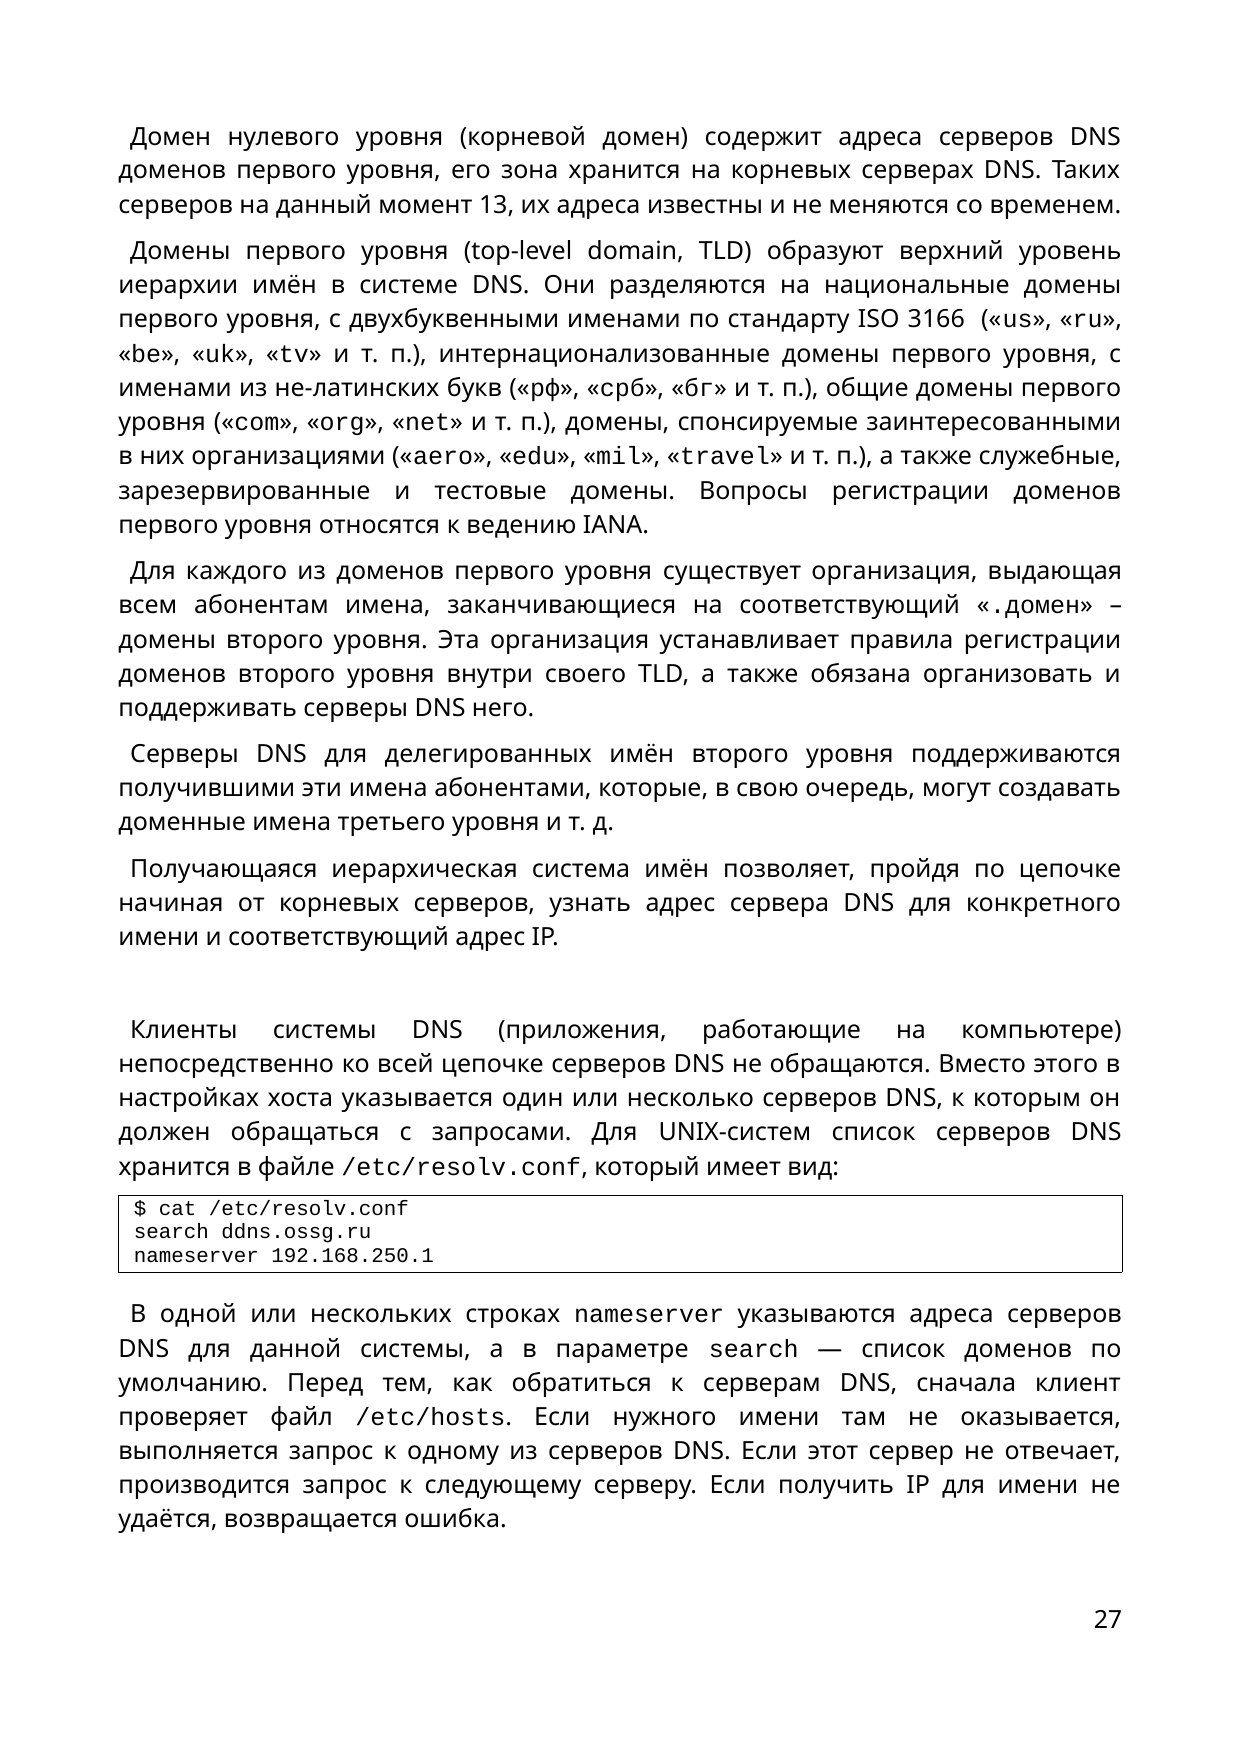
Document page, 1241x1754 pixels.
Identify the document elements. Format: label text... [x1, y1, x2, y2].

text Для каждого из доменов первого уровня существует организация, выдающая всем абонентам имена, заканчивающиеся на соответствующий «.домен» – домены второго уровня. Эта организация устанавливает правила регистрации доменов второго уровня внутри своего TLD, а также обязана организовать и поддерживать серверы DNS него. [118, 553, 1122, 723]
text Получающаяся иерархическая система имён позволяет, пройдя по цепочке начиная от корневых серверов, узнать адрес сервера DNS для конкретного имени и соответствующий адрес IP. [118, 851, 1122, 953]
text Домен нулевого уровня (корневой домен) содержит адреса серверов DNS доменов первого уровня, его зона хранится на корневых серверах DNS. Таких серверов на данный момент 13, их адреса известны и не меняются со временем. [118, 118, 1122, 220]
text Клиенты системы DNS (приложения, работающие на компьютере) непосредственно ко всей цепочке серверов DNS не обращаются. Вместо этого в настройках хоста указывается один или несколько серверов DNS, к которым он должен обращаться с запросами. Для UNIX-систем список серверов DNS хранится в файле /etc/resolv.conf, который имеет вид: [118, 1012, 1122, 1182]
text В одной или нескольких строках nameserver указываются адреса серверов DNS для данной системы, а в параметре search — список доменов по умолчанию. Перед тем, как обратиться к серверам DNS, сначала клиент проверяет файл /etc/hosts. Если нужного имени там не оказывается, выполняется запрос к одному из серверов DNS. Если этот сервер не отвечает, производится запрос к следующему серверу. Если получить IP для имени не удаётся, возвращается ошибка. [118, 1296, 1122, 1535]
text $ cat /etc/resolv.conf search ddns.ossg.ru nameserver 192.168.250.1 [119, 1196, 1122, 1272]
text Домены первого уровня (top-level domain, TLD) образуют верхний уровень иерархии имён в системе DNS. Они разделяются на национальные домены первого уровня, с двухбуквенными именами по стандарту ISO 3166 («us», «ru», «be», «uk», «tv» и т. п.), интернационализованные домены первого уровня, с именами из не-латинских букв («рф», «срб», «бг» и т. п.), общие домены первого уровня («com», «org», «net» и т. п.), домены, спонсируемые заинтересованными в них организациями («aero», «edu», «mil», «travel» и т. п.), а также служебные, зарезервированные и тестовые домены. Вопросы регистрации доменов первого уровня относятся к ведению IANA. [118, 233, 1122, 540]
text Серверы DNS для делегированных имён второго уровня поддерживаются получившими эти имена абонентами, которые, в свою очередь, могут создавать доменные имена третьего уровня и т. д. [118, 736, 1122, 838]
